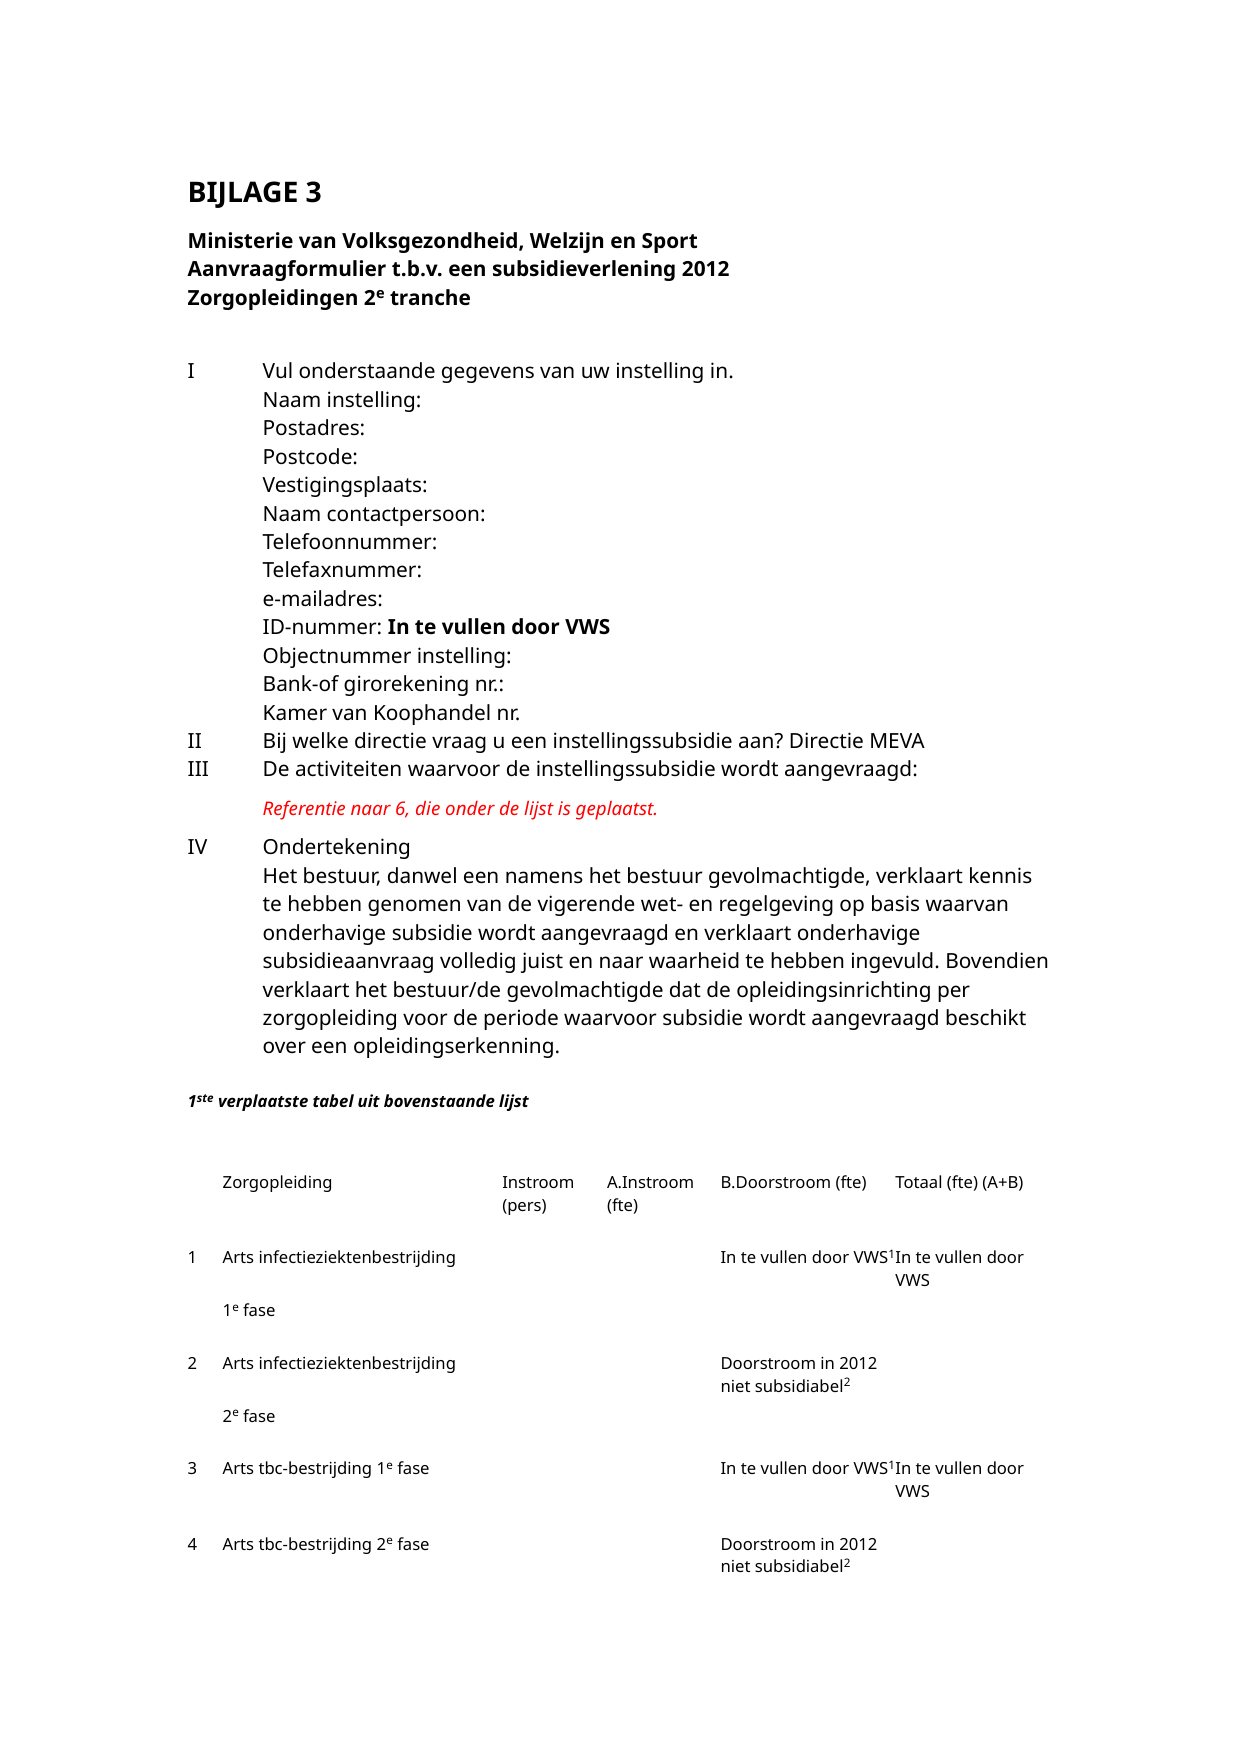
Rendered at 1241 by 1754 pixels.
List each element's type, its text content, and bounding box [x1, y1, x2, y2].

list e-mailadres: [187, 584, 1053, 612]
table_cell Arts tbc-bestrijding 1e fase [223, 1457, 502, 1532]
list Het bestuur, danwel een namens het bestuur gevolmachtigde, verklaart kennis te hebben genomen van de vigerende wet- en regelgeving op basis waarvan onderhavige subsidie wordt aangevraagd en verklaart onderhavige subsidieaanvraag volledig juist en naar waarheid te hebben ingevuld. Bovendien verklaart het bestuur/de gevolmachtigde dat de opleidingsinrichting per zorgopleiding voor de periode waarvoor subsidie wordt aangevraagd beschikt over een opleidingserkenning. [187, 861, 1053, 1060]
table_cell Arts infectieziektenbestrijding 1e fase [223, 1246, 502, 1351]
table_cell [502, 1457, 607, 1532]
table_cell In te vullen door VWS [895, 1246, 1053, 1351]
table_cell [607, 1457, 720, 1532]
table_header A.Instroom (fte) [607, 1171, 720, 1246]
subtitle BIJLAGE 3 [187, 172, 1053, 211]
text Zorgopleidingen 2e tranche [187, 283, 1053, 311]
table_header B.Doorstroom (fte) [720, 1171, 895, 1246]
list Naam contactpersoon: [187, 499, 1053, 527]
table_cell [502, 1246, 607, 1351]
list Vul onderstaande gegevens van uw instelling in. [187, 356, 1053, 385]
table_cell 3 [188, 1457, 222, 1532]
table_header [188, 1171, 222, 1246]
table_cell [895, 1532, 1053, 1591]
text 1ste verplaatste tabel uit bovenstaande lijst [187, 1090, 1053, 1113]
list Ondertekening [187, 832, 1053, 861]
table_cell 2 [188, 1351, 222, 1457]
table_cell In te vullen door VWS1 [720, 1457, 895, 1532]
table_cell Doorstroom in 2012 niet subsidiabel2 [720, 1351, 895, 1457]
list De activiteiten waarvoor de instellingssubsidie wordt aangevraagd: [187, 754, 1053, 783]
list Referentie naar de 1ste tabel, die onder de lijst is geplaatst. [187, 795, 1053, 821]
text Aanvraagformulier t.b.v. een subsidieverlening 2012 [187, 254, 1053, 283]
list Vestigingsplaats: [187, 470, 1053, 499]
table_cell In te vullen door VWS [895, 1457, 1053, 1532]
table_cell In te vullen door VWS1 [720, 1246, 895, 1351]
list Telefaxnummer: [187, 556, 1053, 584]
table_cell [502, 1532, 607, 1591]
list Naam instelling: [187, 385, 1053, 413]
table_header Totaal (fte) (A+B) [895, 1171, 1053, 1246]
list Telefoonnummer: [187, 527, 1053, 556]
table_cell [607, 1351, 720, 1457]
list Postadres: [187, 413, 1053, 442]
table_cell 4 [188, 1532, 222, 1591]
table_cell Arts tbc-bestrijding 2e fase [223, 1532, 502, 1591]
table_header Instroom (pers) [502, 1171, 607, 1246]
table_header Zorgopleiding [223, 1171, 502, 1246]
list Kamer van Koophandel nr. [187, 698, 1053, 726]
list ID-nummer: In te vullen door VWS [187, 612, 1053, 641]
text Ministerie van Volksgezondheid, Welzijn en Sport [187, 226, 1053, 254]
table_cell Doorstroom in 2012 niet subsidiabel2 [720, 1532, 895, 1591]
table_cell [607, 1246, 720, 1351]
table_cell 1 [188, 1246, 222, 1351]
table_cell Arts infectieziektenbestrijding 2e fase [223, 1351, 502, 1457]
list Bij welke directie vraag u een instellingssubsidie aan? Directie MEVA [187, 726, 1053, 754]
table_cell [607, 1532, 720, 1591]
list Objectnummer instelling: [187, 641, 1053, 669]
list Postcode: [187, 442, 1053, 470]
table_cell [502, 1351, 607, 1457]
table_cell [895, 1351, 1053, 1457]
list Bank-of girorekening nr.: [187, 669, 1053, 698]
